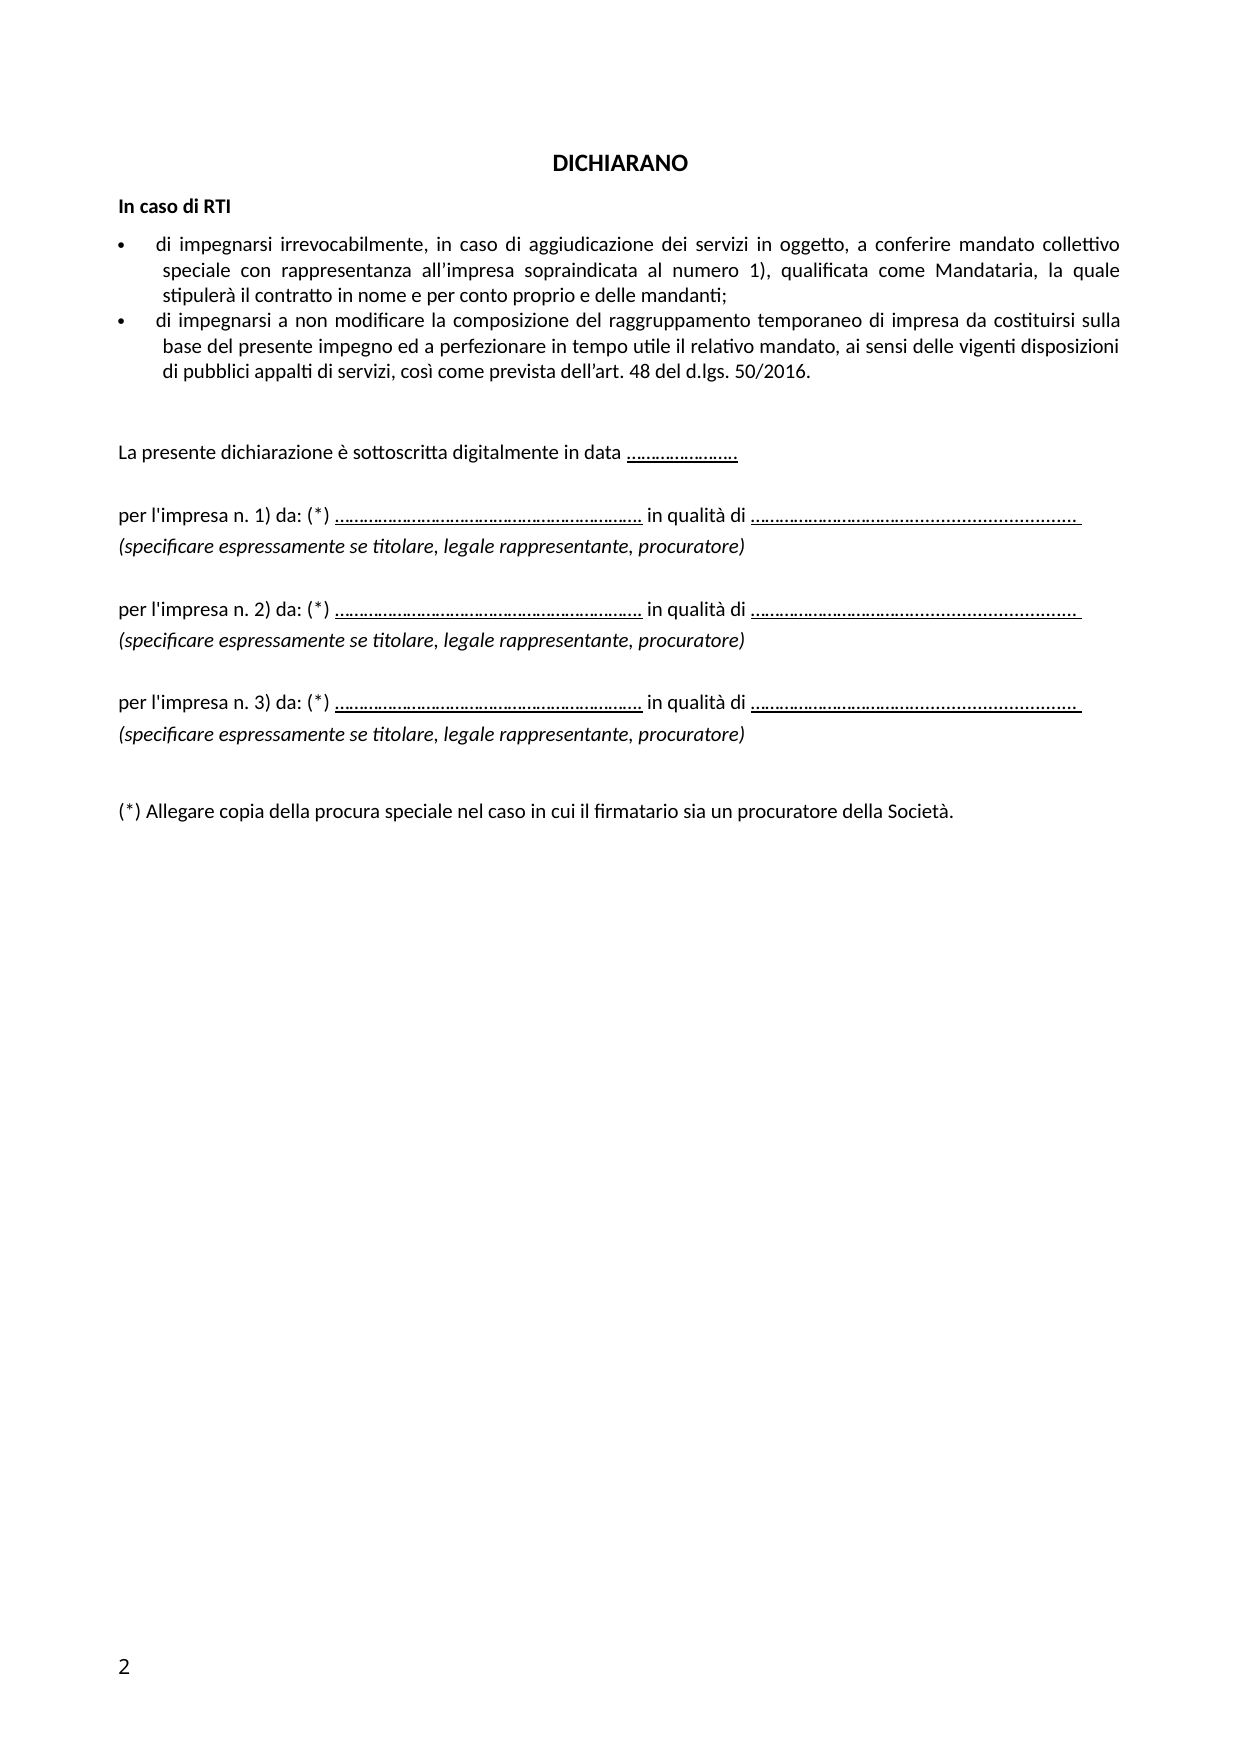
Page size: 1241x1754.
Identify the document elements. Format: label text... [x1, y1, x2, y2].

subtitle DICHIARANO [118, 148, 1122, 178]
text per l'impresa n. 3) da: (*) ………………………………………………………. in qualità di ……………………………................................ [118, 685, 1122, 716]
text (specificare espressamente se titolare, legale rappresentante, procuratore) [118, 528, 1122, 560]
text In caso di RTI [118, 193, 1122, 219]
subtitle La presente dichiarazione è sottoscritta digitalmente in data ………………….. [118, 435, 1122, 466]
text (specificare espressamente se titolare, legale rappresentante, procuratore) [118, 716, 1122, 747]
list di impegnarsi a non modificare la composizione del raggruppamento temporaneo di impresa da costituirsi sulla base del presente impegno ed a perfezionare in tempo utile il relativo mandato, ai sensi delle vigenti disposizioni di pubblici appalti di servizi, così come prevista dell’art. 48 del d.lgs. 50/2016. [118, 308, 1122, 384]
text per l'impresa n. 2) da: (*) ………………………………………………………. in qualità di ……………………………................................ [118, 591, 1122, 622]
text per l'impresa n. 1) da: (*) ………………………………………………………. in qualità di ……………………………................................ [118, 497, 1122, 528]
text (*) Allegare copia della procura speciale nel caso in cui il firmatario sia un procuratore della Società. [118, 798, 1122, 823]
list di impegnarsi irrevocabilmente, in caso di aggiudicazione dei servizi in oggetto, a conferire mandato collettivo speciale con rappresentanza all’impresa sopraindicata al numero 1), qualificata come Mandataria, la quale stipulerà il contratto in nome e per conto proprio e delle mandanti; [118, 231, 1122, 308]
text (specificare espressamente se titolare, legale rappresentante, procuratore) [118, 622, 1122, 653]
